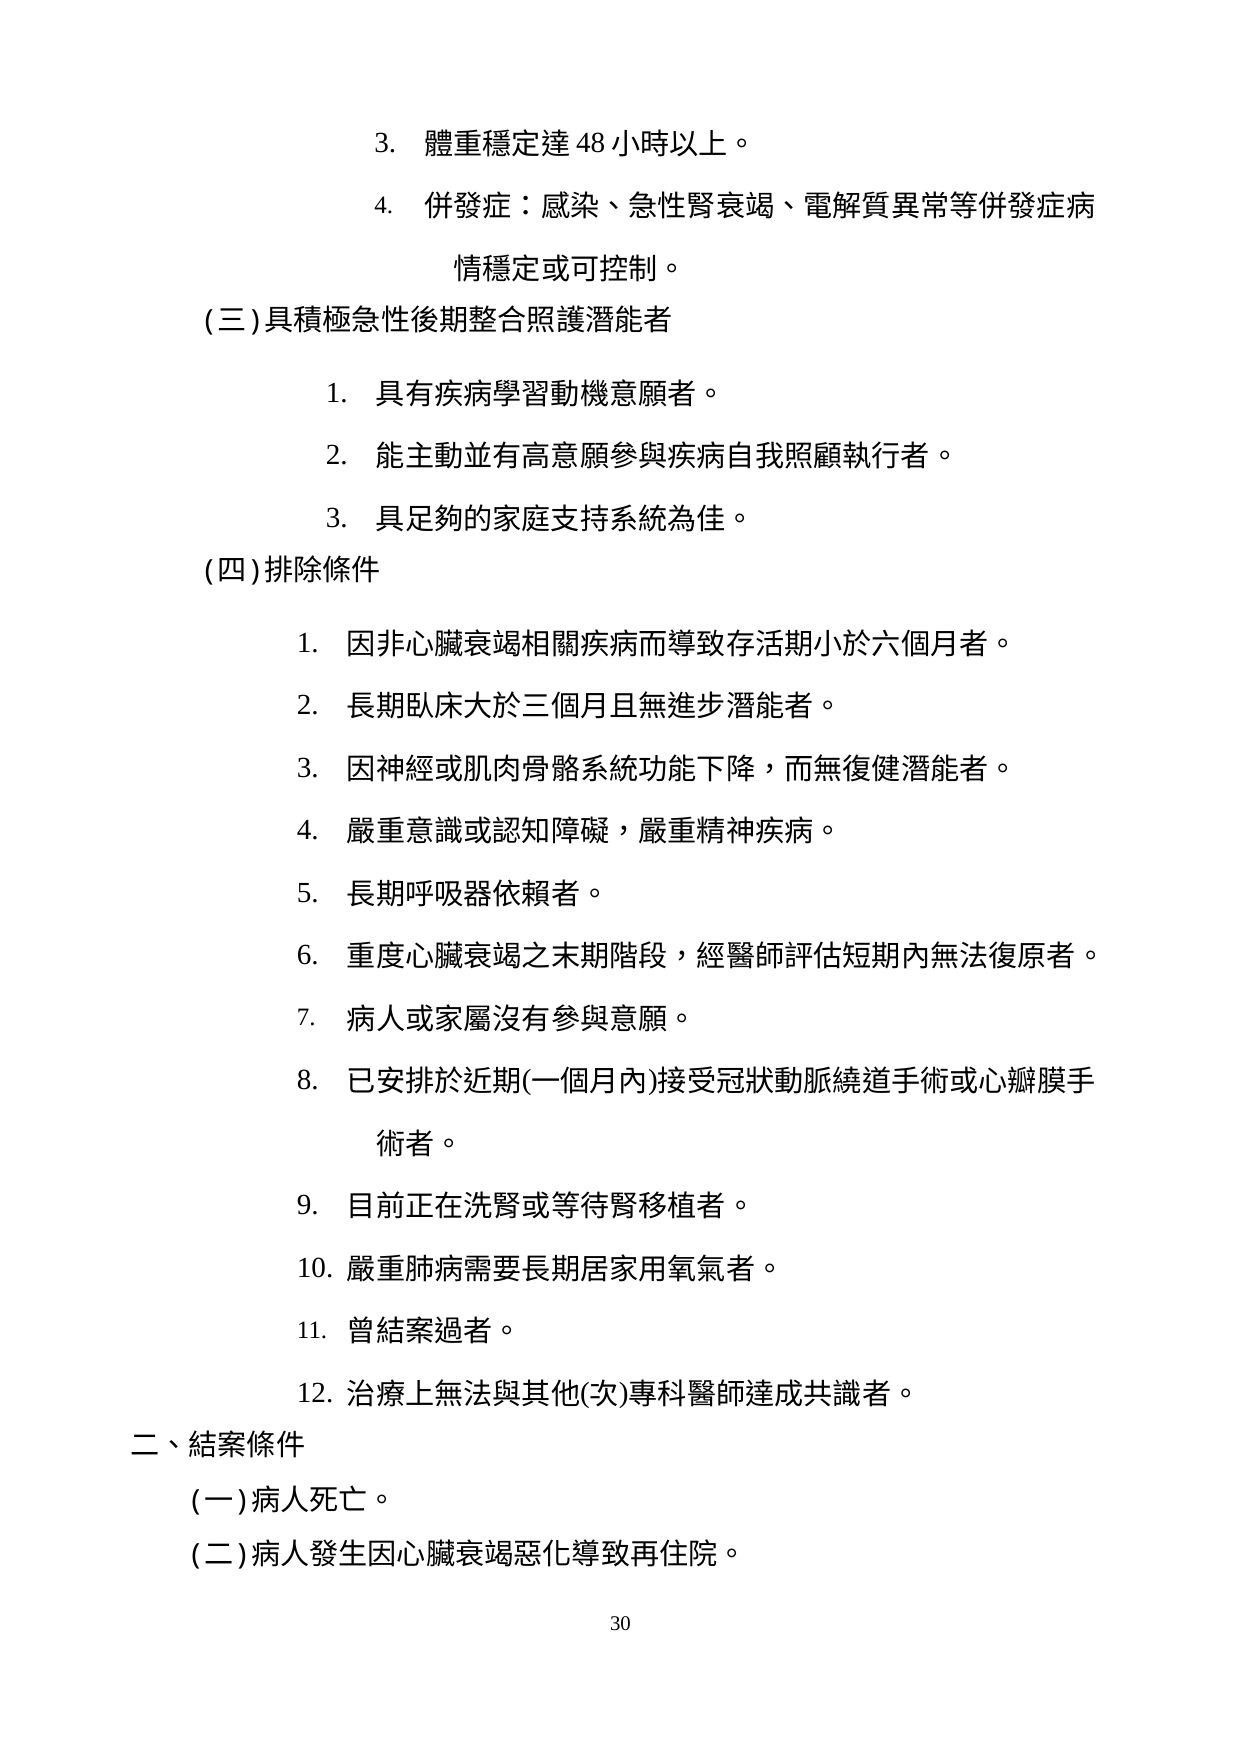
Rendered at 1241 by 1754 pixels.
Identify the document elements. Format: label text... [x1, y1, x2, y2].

text (二)病人發生因心臟衰竭惡化導致再住院。 [187, 1521, 1110, 1575]
list 目前正在洗腎或等待腎移植者。 [297, 1162, 1110, 1225]
list 能主動並有高意願參與疾病自我照顧執行者。 [326, 412, 1110, 475]
list 嚴重肺病需要長期居家用氧氣者。 [297, 1225, 1110, 1287]
list 曾結案過者。 [297, 1287, 1110, 1350]
list 因神經或肌肉骨骼系統功能下降，而無復健潛能者。 [297, 725, 1110, 787]
text 二、結案條件 [130, 1412, 1110, 1467]
text (四)排除條件 [200, 537, 1110, 592]
text (一)病人死亡。 [187, 1467, 1110, 1521]
list 具有疾病學習動機意願者。 [326, 350, 1110, 412]
text (三)具積極急性後期整合照護潛能者 [200, 287, 1110, 342]
list 已安排於近期(一個月內)接受冠狀動脈繞道手術或心瓣膜手術者。 [297, 1037, 1110, 1162]
list 長期呼吸器依賴者。 [297, 850, 1110, 912]
list 治療上無法與其他(次)專科醫師達成共識者。 [297, 1350, 1110, 1412]
list 重度心臟衰竭之末期階段，經醫師評估短期內無法復原者。 [297, 912, 1110, 975]
list 嚴重意識或認知障礙，嚴重精神疾病。 [297, 787, 1110, 850]
list 因非心臟衰竭相關疾病而導致存活期小於六個月者。 [297, 600, 1110, 662]
list 長期臥床大於三個月且無進步潛能者。 [297, 662, 1110, 725]
list 病人或家屬沒有參與意願。 [297, 975, 1110, 1037]
list 併發症：感染、急性腎衰竭、電解質異常等併發症病情穩定或可控制。 [374, 162, 1110, 287]
list 體重穩定達48小時以上。 [374, 100, 1110, 162]
list 具足夠的家庭支持系統為佳。 [326, 475, 1110, 537]
